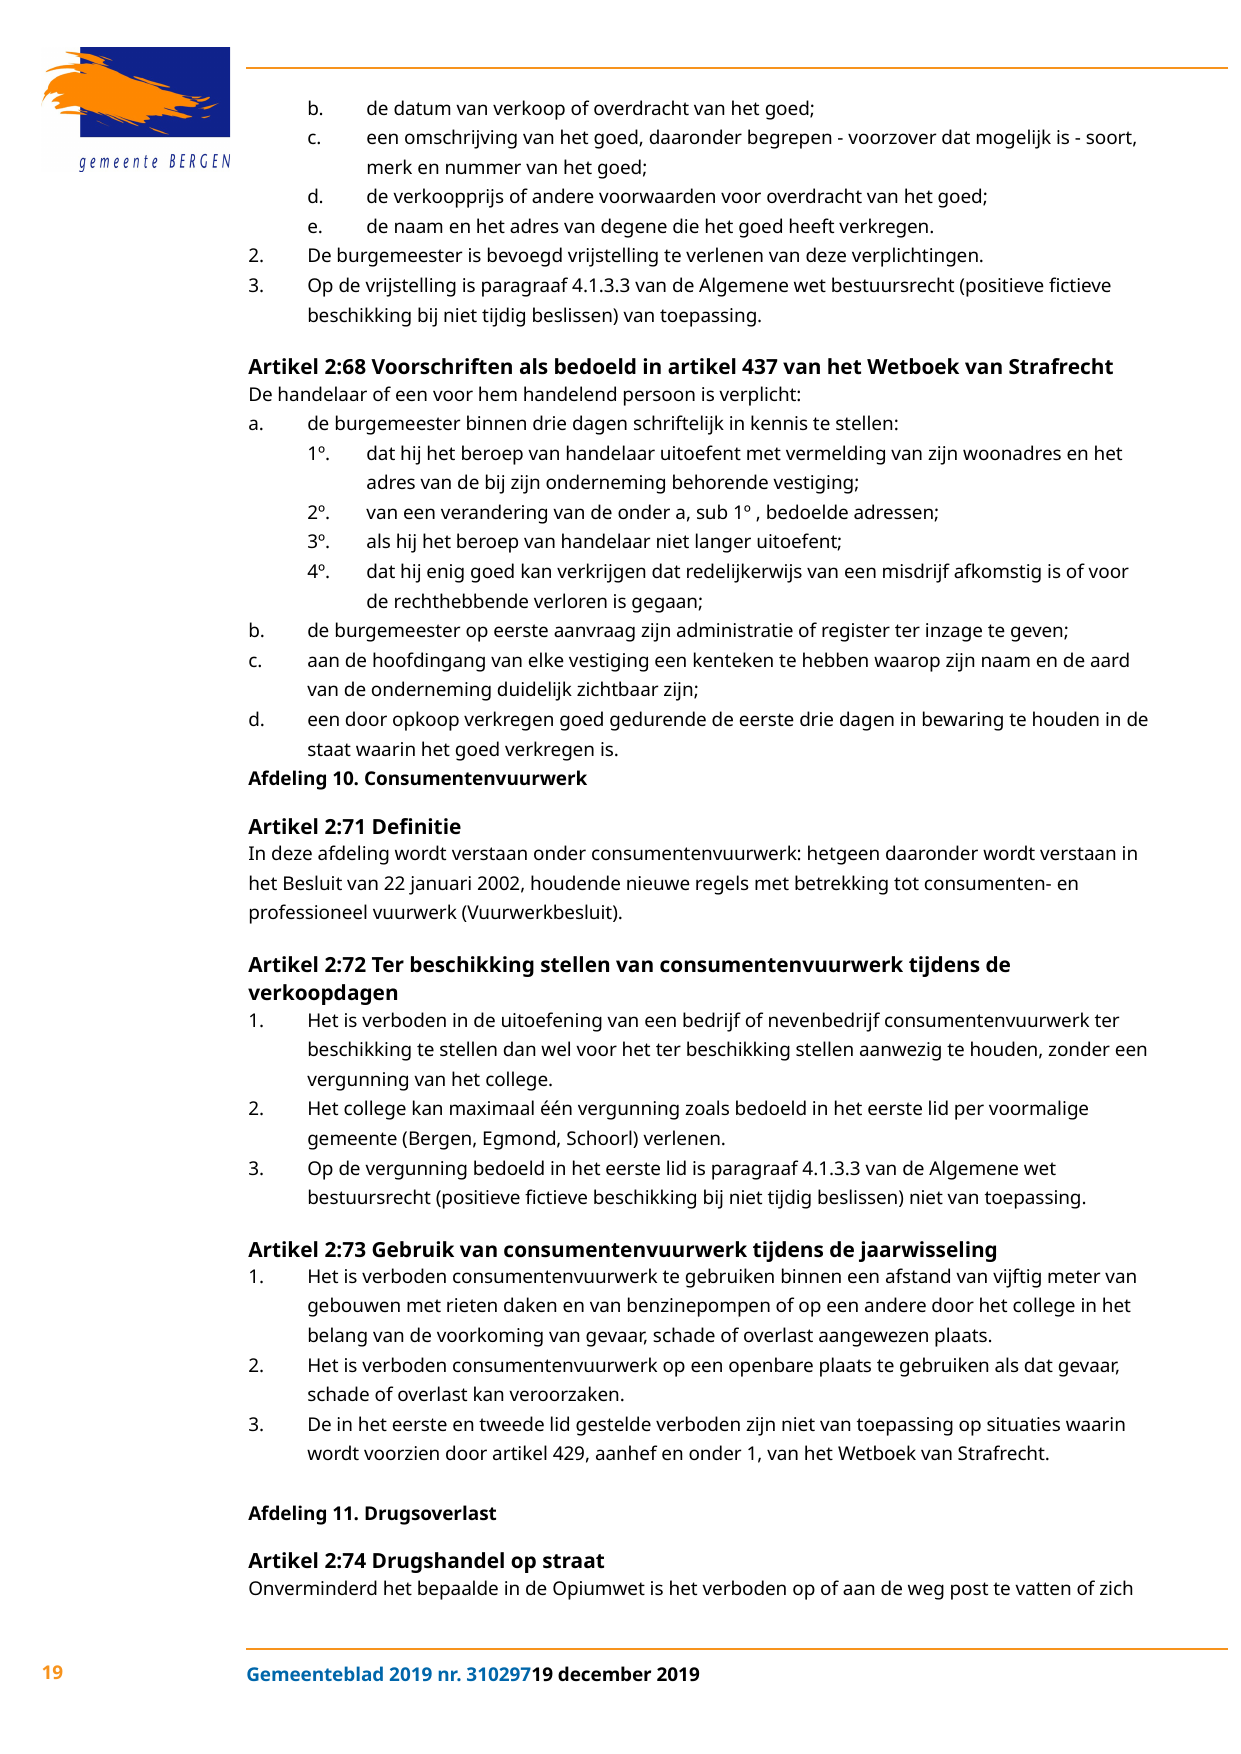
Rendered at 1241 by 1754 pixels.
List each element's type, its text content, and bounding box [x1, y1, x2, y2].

list dat hij enig goed kan verkrijgen dat redelijkerwijs van een misdrijf afkomstig is of voor de rechthebbende verloren is gegaan; [307, 558, 1152, 613]
text Artikel 2:73 Gebruik van consumentenvuurwerk tijdens de jaarwisseling [248, 1235, 1152, 1263]
list van een verandering van de onder a, sub 1º , bedoelde adressen; [307, 499, 1152, 525]
text Artikel 2:71 Definitie [248, 812, 1152, 840]
list de burgemeester op eerste aanvraag zijn administratie of register ter inzage te geven; [248, 617, 1152, 643]
list Op de vergunning bedoeld in het eerste lid is paragraaf 4.1.3.3 van de Algemene wet bestuursrecht (positieve fictieve beschikking bij niet tijdig beslissen) niet van toepassing. [248, 1155, 1152, 1210]
text Afdeling 11. Drugsoverlast [248, 1500, 1152, 1526]
text Onverminderd het bepaalde in de Opiumwet is het verboden op of aan de weg post te vatten of zich [248, 1575, 1152, 1601]
list de verkoopprijs of andere voorwaarden voor overdracht van het goed; [307, 183, 1152, 209]
list een door opkoop verkregen goed gedurende de eerste drie dagen in bewaring te houden in de staat waarin het goed verkregen is. [248, 706, 1152, 761]
list De burgemeester is bevoegd vrijstelling te verlenen van deze verplichtingen. [248, 243, 1152, 268]
text Artikel 2:72 Ter beschikking stellen van consumentenvuurwerk tijdens de verkoopdagen [248, 950, 1152, 1007]
text Artikel 2:74 Drugshandel op straat [248, 1546, 1152, 1575]
list als hij het beroep van handelaar niet langer uitoefent; [307, 529, 1152, 554]
text De handelaar of een voor hem handelend persoon is verplicht: [248, 381, 1152, 406]
list Op de vrijstelling is paragraaf 4.1.3.3 van de Algemene wet bestuursrecht (positieve fictieve beschikking bij niet tijdig beslissen) van toepassing. [248, 272, 1152, 328]
list de burgemeester binnen drie dagen schriftelijk in kennis te stellen: [248, 410, 1152, 436]
text Artikel 2:68 Voorschriften als bedoeld in artikel 437 van het Wetboek van Strafrecht [248, 352, 1152, 381]
list aan de hoofdingang van elke vestiging een kenteken te hebben waarop zijn naam en de aard van de onderneming duidelijk zichtbaar zijn; [248, 647, 1152, 702]
text Afdeling 10. Consumentenvuurwerk [248, 765, 1152, 791]
list Het is verboden consumentenvuurwerk op een openbare plaats te gebruiken als dat gevaar, schade of overlast kan veroorzaken. [248, 1352, 1152, 1407]
list Het college kan maximaal één vergunning zoals bedoeld in het eerste lid per voormalige gemeente (Bergen, Egmond, Schoorl) verlenen. [248, 1096, 1152, 1151]
list de naam en het adres van degene die het goed heeft verkregen. [307, 213, 1152, 239]
list Het is verboden consumentenvuurwerk te gebruiken binnen een afstand van vijftig meter van gebouwen met rieten daken en van benzinepompen of op een andere door het college in het belang van de voorkoming van gevaar, schade of overlast aangewezen plaats. [248, 1263, 1152, 1348]
list een omschrijving van het goed, daaronder begrepen - voorzover dat mogelijk is - soort, merk en nummer van het goed; [307, 124, 1152, 180]
list De in het eerste en tweede lid gestelde verboden zijn niet van toepassing op situaties waarin wordt voorzien door artikel 429, aanhef en onder 1, van het Wetboek van Strafrecht. [248, 1411, 1152, 1466]
list Het is verboden in de uitoefening van een bedrijf of nevenbedrijf consumentenvuurwerk ter beschikking te stellen dan wel voor het ter beschikking stellen aanwezig te houden, zonder een vergunning van het college. [248, 1007, 1152, 1092]
list dat hij het beroep van handelaar uitoefent met vermelding van zijn woonadres en het adres van de bij zijn onderneming behorende vestiging; [307, 440, 1152, 495]
picture [41, 47, 231, 172]
text In deze afdeling wordt verstaan onder consumentenvuurwerk: hetgeen daaronder wordt verstaan in het Besluit van 22 januari 2002, houdende nieuwe regels met betrekking tot consumenten- en professioneel vuurwerk (Vuurwerkbesluit). [248, 840, 1152, 925]
list de datum van verkoop of overdracht van het goed; [307, 95, 1152, 121]
